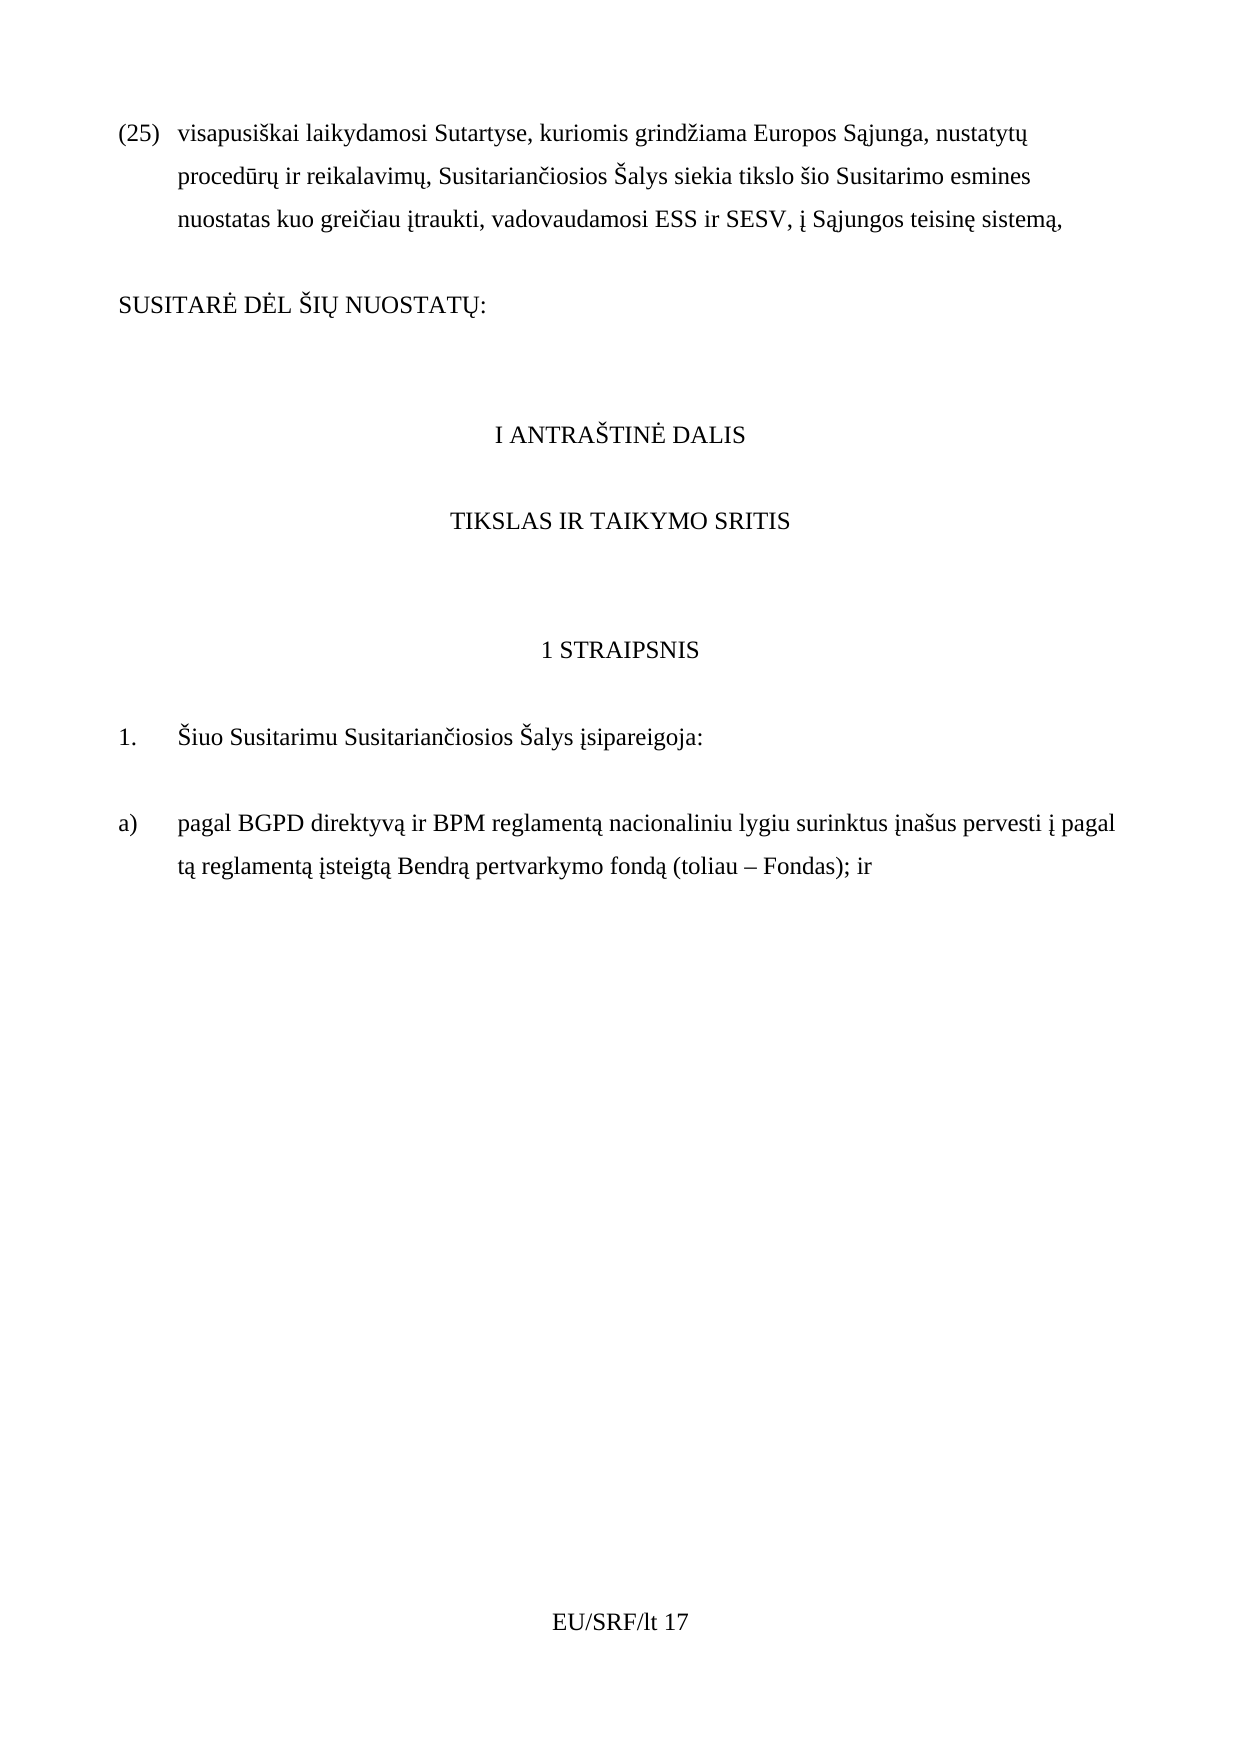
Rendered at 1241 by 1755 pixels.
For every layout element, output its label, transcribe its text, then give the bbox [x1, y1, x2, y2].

text I ANTRAŠTINĖ DALIS [118, 420, 1122, 449]
text 1. Šiuo Susitarimu Susitariančiosios Šalys įsipareigoja: [118, 722, 1122, 751]
text (25) visapusiškai laikydamosi Sutartyse, kuriomis grindžiama Europos Sąjunga, nustatytų procedūrų ir reikalavimų, Susitariančiosios Šalys siekia tikslo šio Susitarimo esmines nuostatas kuo greičiau įtraukti, vadovaudamosi ESS ir SESV, į Sąjungos teisinę sistemą, [118, 118, 1122, 233]
text 1 STRAIPSNIS [118, 636, 1122, 664]
text TIKSLAS IR TAIKYMO SRITIS [118, 506, 1122, 535]
text a) pagal BGPD direktyvą ir BPM reglamentą nacionaliniu lygiu surinktus įnašus pervesti į pagal tą reglamentą įsteigtą Bendrą pertvarkymo fondą (toliau – Fondas); ir [118, 808, 1122, 880]
text SUSITARĖ DĖL ŠIŲ NUOSTATŲ: [118, 291, 1122, 319]
